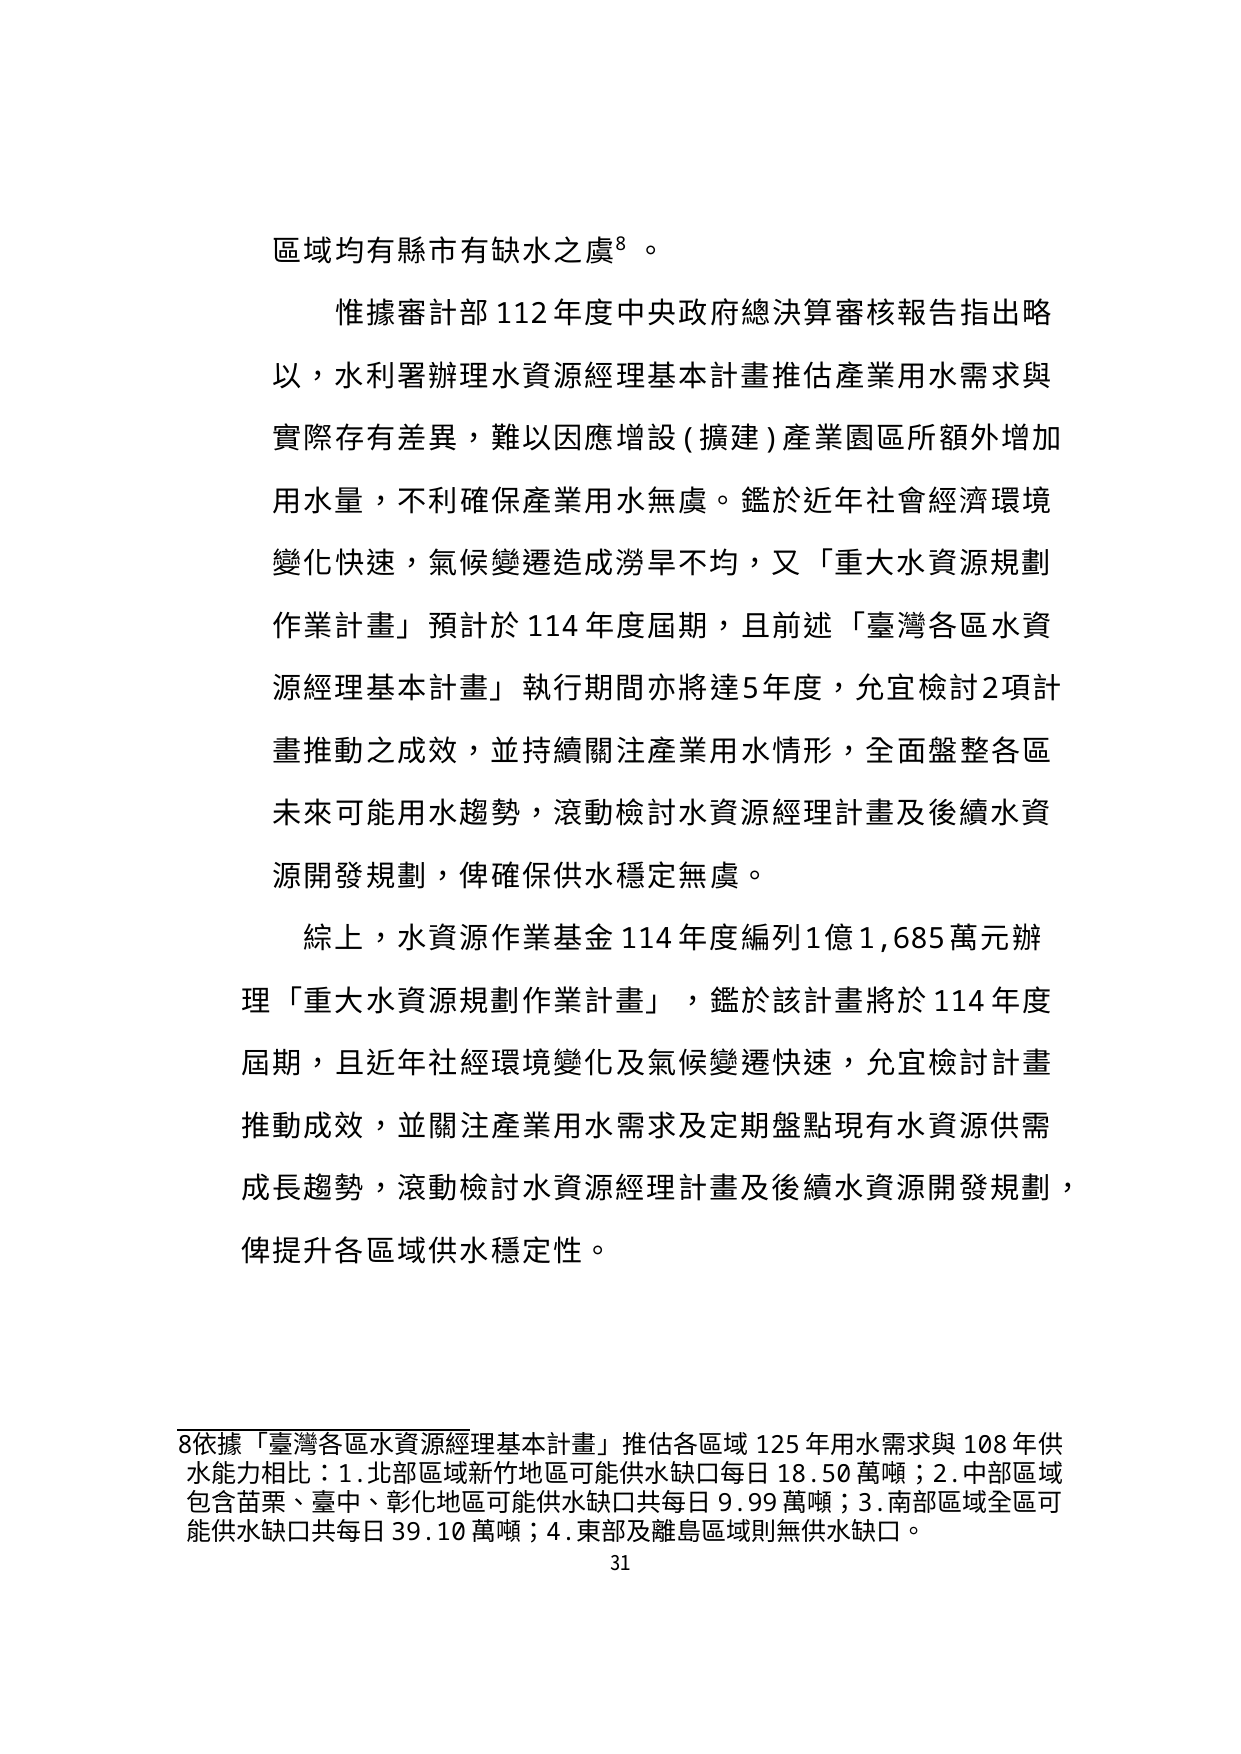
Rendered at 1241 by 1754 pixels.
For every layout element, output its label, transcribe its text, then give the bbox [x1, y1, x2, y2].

text 綜上，水資源作業基金114年度編列1億1,685萬元辦理「重大水資源規劃作業計畫」，鑑於該計畫將於114年度屆期，且近年社經環境變化及氣候變遷快速，允宜檢討計畫推動成效，並關注產業用水需求及定期盤點現有水資源供需成長趨勢，滾動檢討水資源經理計畫及後續水資源開發規劃，俾提升各區域供水穩定性。 [236, 894, 1063, 1269]
text 為維持供水穩定及加強供水韌性，行政院前於110年8月核定「臺灣各區水資源經理基本計畫」，納入前瞻基礎建設計畫「水環境」計畫、產業穩定供水策略行動方案及內政部國土計畫等重大政策，整合各區域水資源經營策略，將水資源經理目標年延伸至125年度，朝永續經理推動，並規劃每5年應進行滾動檢討，據該計畫推估各區域125年用水需求與108年供水能力相比，整體供水缺口達每日67.59萬噸，除東部區域及離島尚無供需缺口，其餘區域均有縣市有缺水之虞。 [266, 207, 1063, 269]
text 依據「臺灣各區水資源經理基本計畫」推估各區域125年用水需求與108年供水能力相比：1.北部區域新竹地區可能供水缺口每日18.50萬噸；2.中部區域包含苗栗、臺中、彰化地區可能供水缺口共每日9.99萬噸；3.南部區域全區可能供水缺口共每日39.10萬噸；4.東部及離島區域則無供水缺口。 [177, 1430, 1063, 1547]
text 惟據審計部112年度中央政府總決算審核報告指出略以，水利署辦理水資源經理基本計畫推估產業用水需求與實際存有差異，難以因應增設(擴建)產業園區所額外增加用水量，不利確保產業用水無虞。鑑於近年社會經濟環境變化快速，氣候變遷造成澇旱不均，又「重大水資源規劃作業計畫」預計於114年度屆期，且前述「臺灣各區水資源經理基本計畫」執行期間亦將達5年度，允宜檢討2項計畫推動之成效，並持續關注產業用水情形，全面盤整各區未來可能用水趨勢，滾動檢討水資源經理計畫及後續水資源開發規劃，俾確保供水穩定無虞。 [266, 269, 1063, 894]
